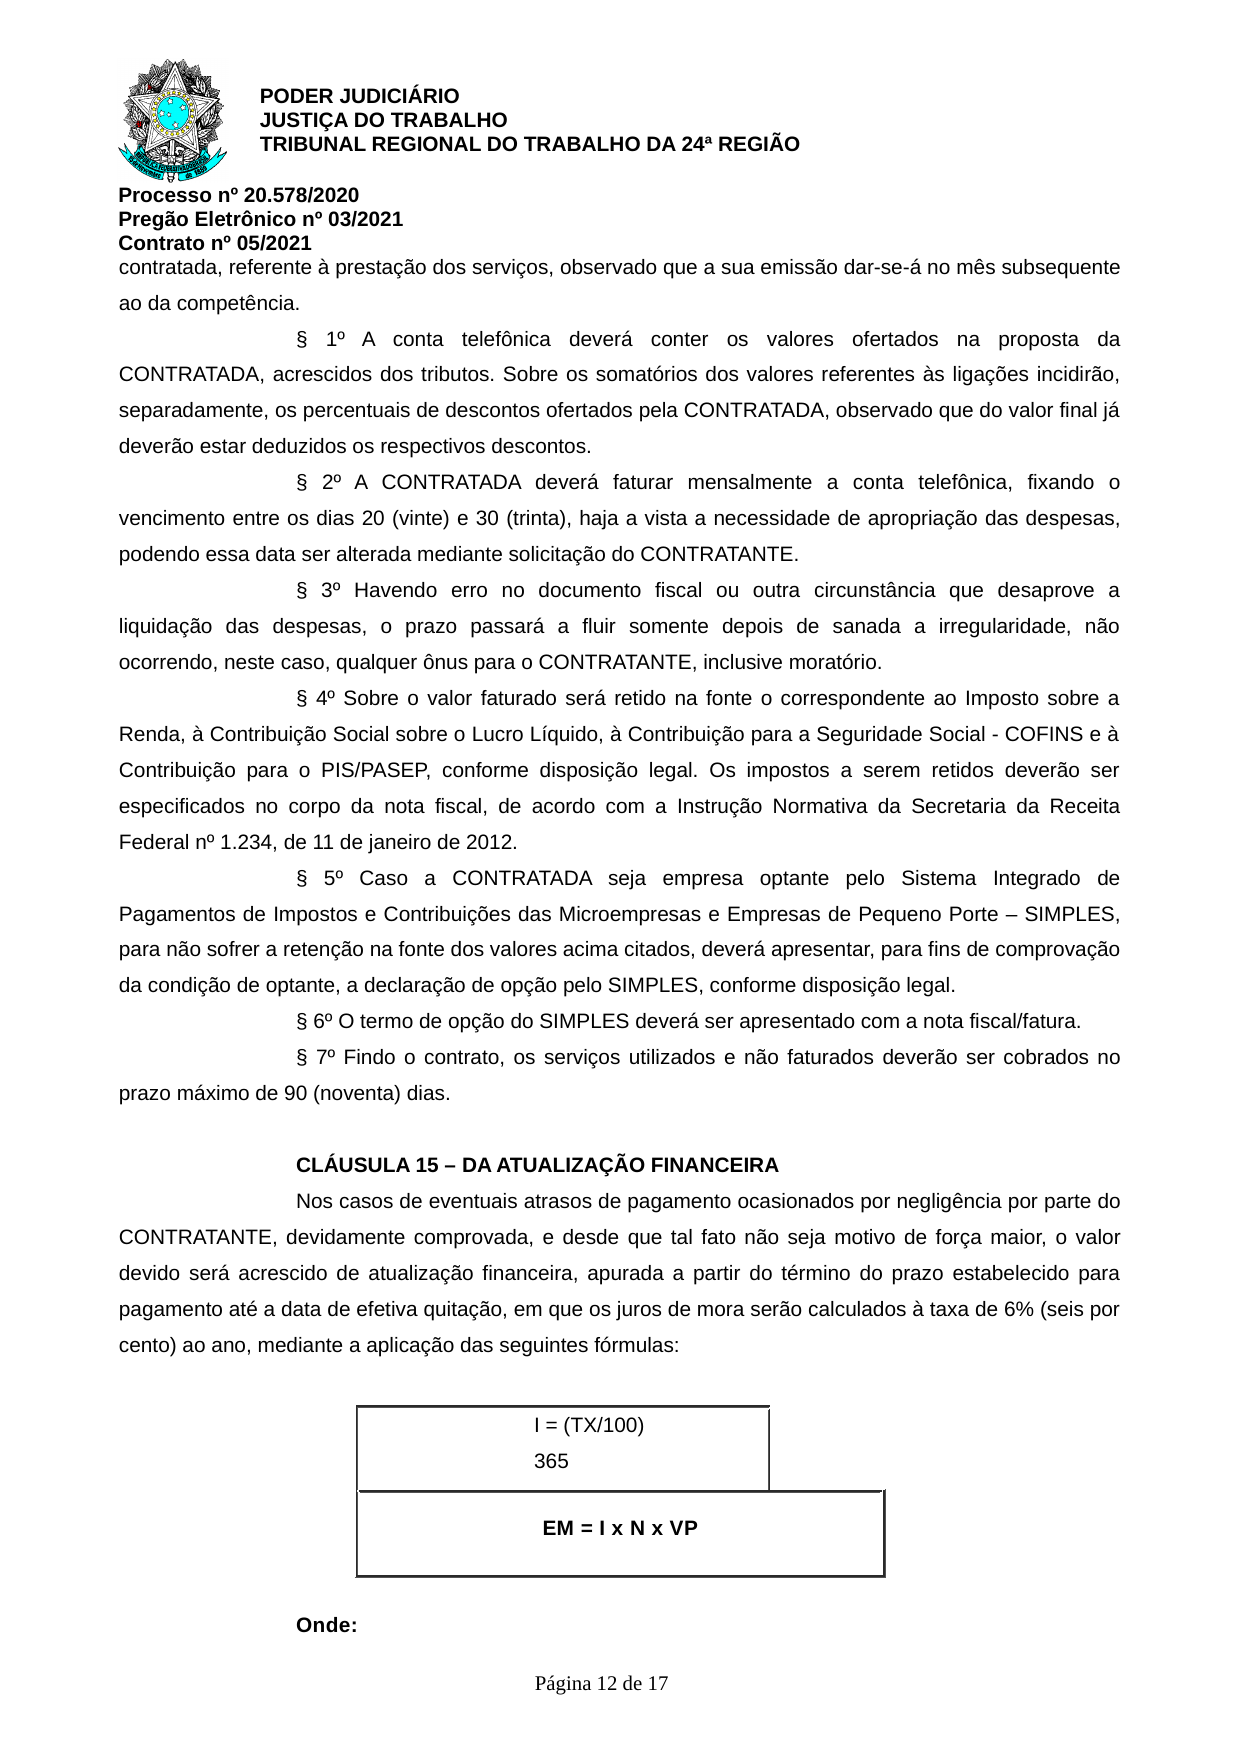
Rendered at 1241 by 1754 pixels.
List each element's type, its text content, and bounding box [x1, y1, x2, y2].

text Onde: [119, 1613, 1122, 1637]
text § 2º A CONTRATADA deverá faturar mensalmente a conta telefônica, fixando o vencimento entre os dias 20 (vinte) e 30 (trinta), haja a vista a necessidade de apropriação das despesas, podendo essa data ser alterada mediante solicitação do CONTRATANTE. [119, 470, 1122, 566]
table_header I = (TX/100) 365 [358, 1408, 769, 1489]
table_cell EM = I x N x VP [357, 1489, 882, 1574]
text Nos casos de eventuais atrasos de pagamento ocasionados por negligência por parte do CONTRATANTE, devidamente comprovada, e desde que tal fato não seja motivo de força maior, o valor devido será acrescido de atualização financeira, apurada a partir do término do prazo estabelecido para pagamento até a data de efetiva quitação, em que os juros de mora serão calculados à taxa de 6% (seis por cento) ao ano, mediante a aplicação das seguintes fórmulas: [119, 1189, 1122, 1357]
table_header [769, 1405, 884, 1489]
text § 1º A conta telefônica deverá conter os valores ofertados na proposta da CONTRATADA, acrescidos dos tributos. Sobre os somatórios dos valores referentes às ligações incidirão, separadamente, os percentuais de descontos ofertados pela CONTRATADA, observado que do valor final já deverão estar deduzidos os respectivos descontos. [119, 326, 1122, 458]
text § 6º O termo de opção do SIMPLES deverá ser apresentado com a nota fiscal/fatura. [119, 1009, 1122, 1033]
text CLÁUSULA 15 – DA ATUALIZAÇÃO FINANCEIRA [119, 1153, 1119, 1177]
text § 3º Havendo erro no documento fiscal ou outra circunstância que desaprove a liquidação das despesas, o prazo passará a fluir somente depois de sanada a irregularidade, não ocorrendo, neste caso, qualquer ônus para o CONTRATANTE, inclusive moratório. [119, 578, 1122, 674]
text § 7º Findo o contrato, os serviços utilizados e não faturados deverão ser cobrados no prazo máximo de 90 (noventa) dias. [119, 1045, 1122, 1105]
text § 4º Sobre o valor faturado será retido na fonte o correspondente ao Imposto sobre a Renda, à Contribuição Social sobre o Lucro Líquido, à Contribuição para a Seguridade Social - COFINS e à Contribuição para o PIS/PASEP, conforme disposição legal. Os impostos a serem retidos deverão ser especificados no corpo da nota fiscal, de acordo com a Instrução Normativa da Secretaria da Receita Federal nº 1.234, de 11 de janeiro de 2012. [119, 686, 1122, 853]
picture [117, 58, 229, 183]
text § 5º Caso a CONTRATADA seja empresa optante pelo Sistema Integrado de Pagamentos de Impostos e Contribuições das Microempresas e Empresas de Pequeno Porte – SIMPLES, para não sofrer a retenção na fonte dos valores acima citados, deverá apresentar, para fins de comprovação da condição de optante, a declaração de opção pelo SIMPLES, conforme disposição legal. [119, 865, 1122, 997]
text contratada, referente à prestação dos serviços, observado que a sua emissão dar-se-á no mês subsequente ao da competência. [119, 254, 1122, 314]
